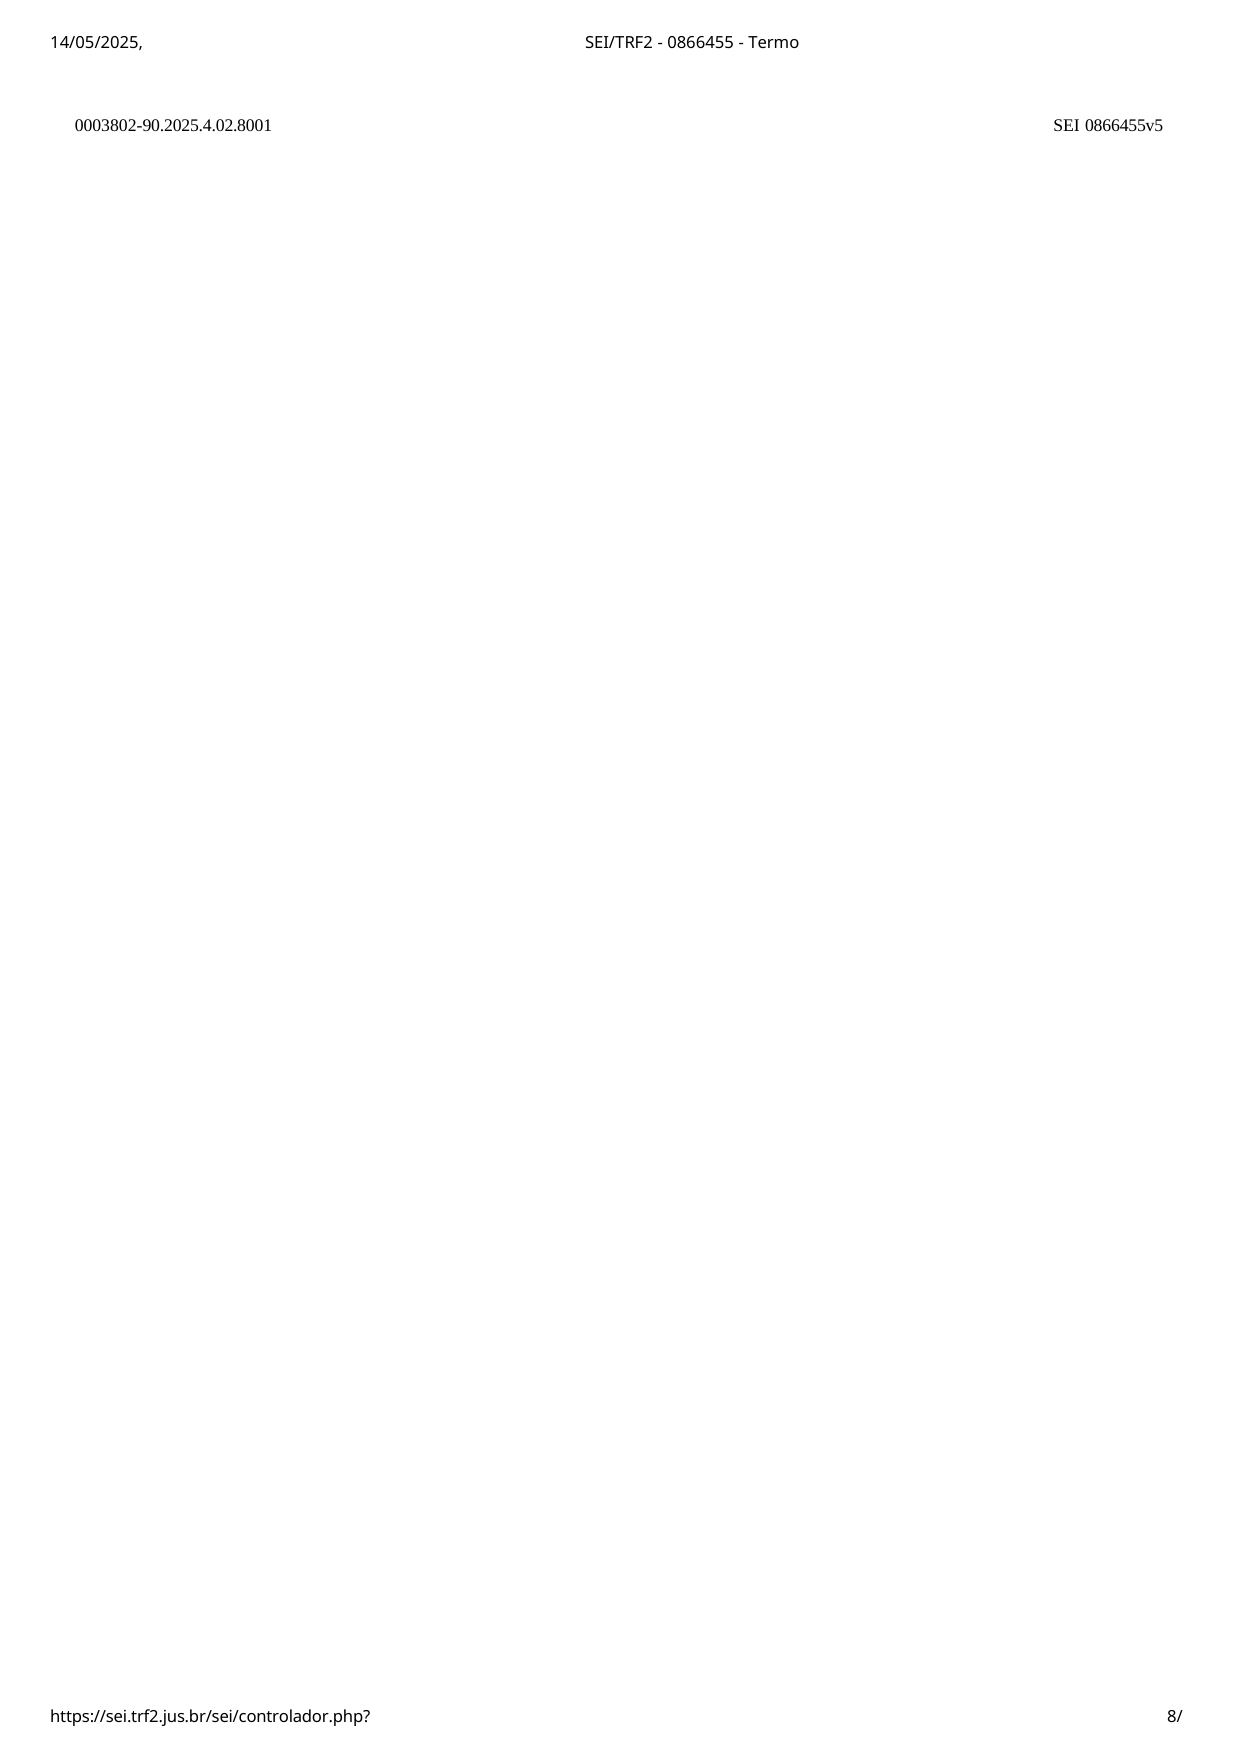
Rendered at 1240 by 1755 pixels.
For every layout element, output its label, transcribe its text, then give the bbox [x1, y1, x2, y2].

text 0003802-90.2025.4.02.8001 SEI 0866455v5 [74, 115, 1195, 135]
